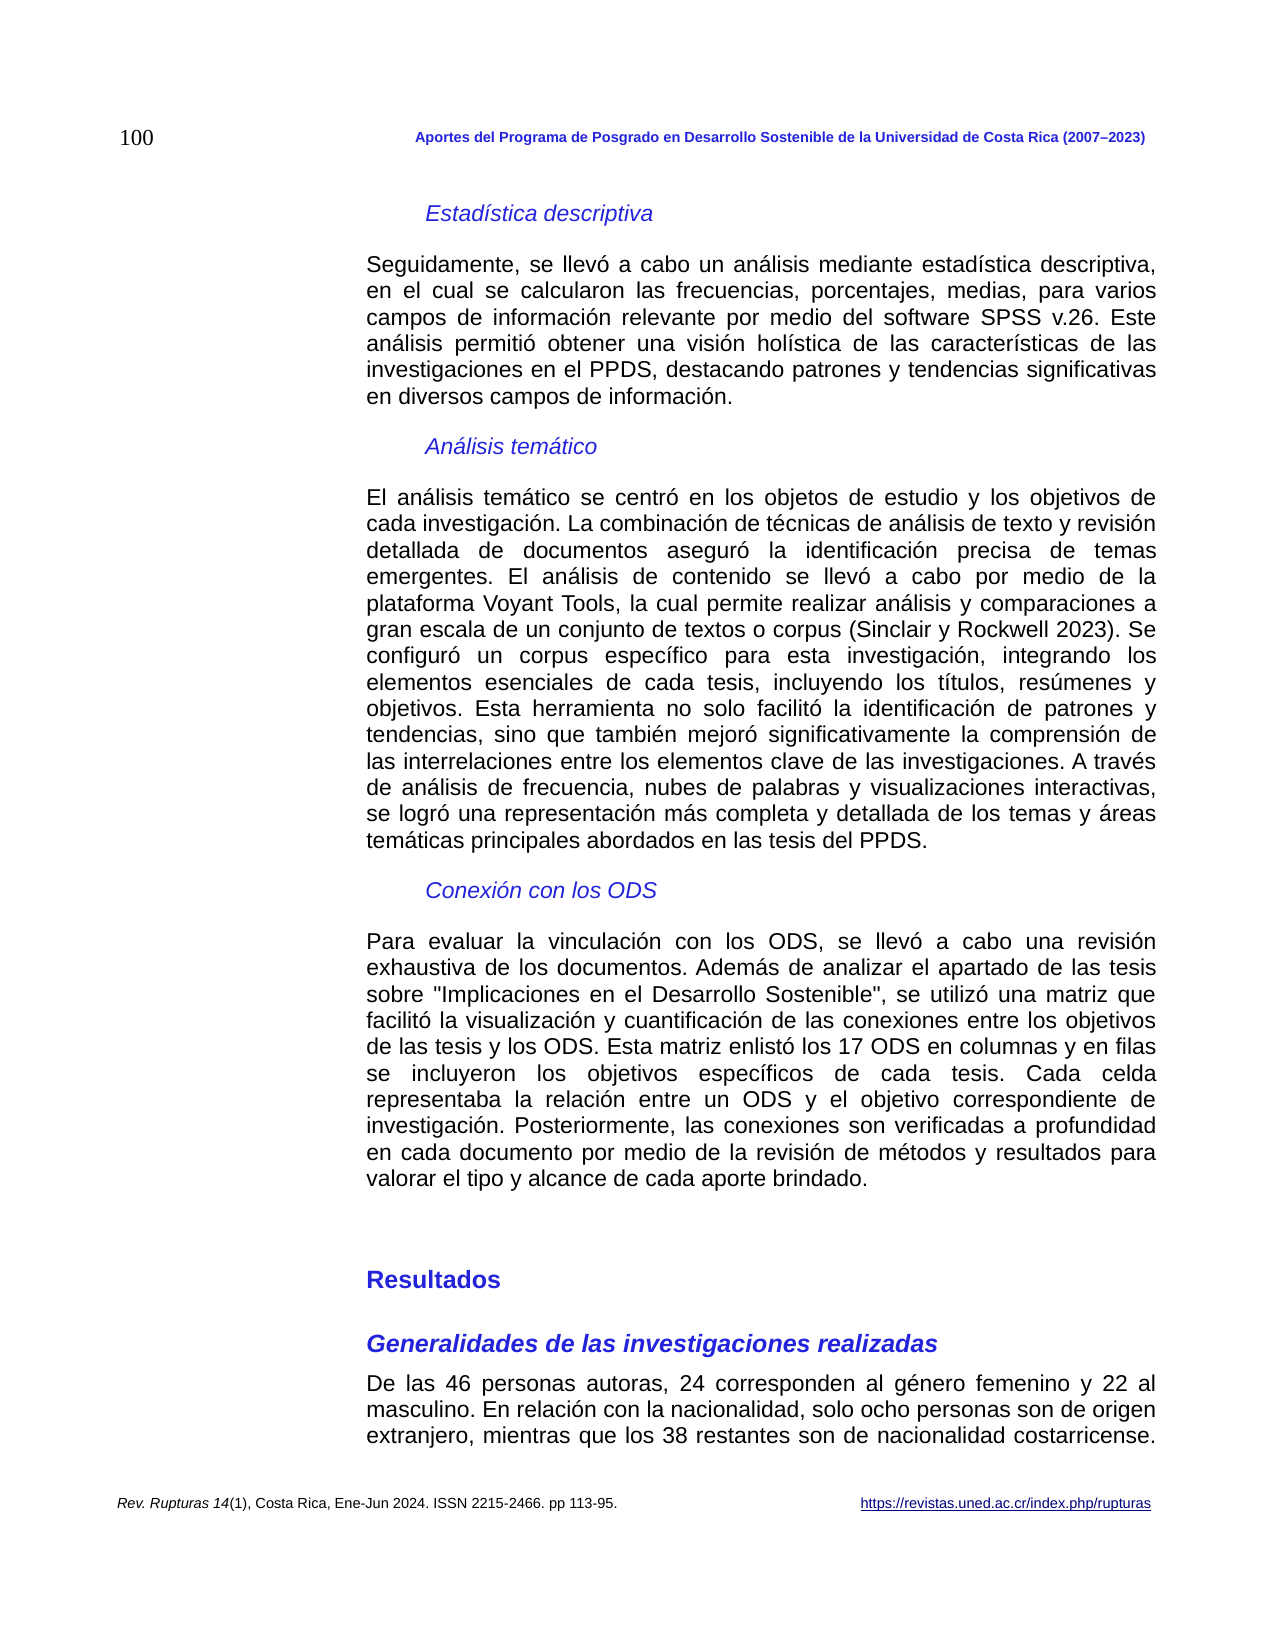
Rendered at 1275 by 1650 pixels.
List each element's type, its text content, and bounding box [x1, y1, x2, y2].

subtitle Análisis temático [425, 433, 1157, 459]
text Seguidamente, se llevó a cabo un análisis mediante estadística descriptiva, en el cual se calcularon las frecuencias, porcentajes, medias, para varios campos de información relevante por medio del software SPSS v.26. Este análisis permitió obtener una visión holística de las características de las investigaciones en el PPDS, destacando patrones y tendencias significativas en diversos campos de información. [366, 251, 1157, 409]
text Para evaluar la vinculación con los ODS, se llevó a cabo una revisión exhaustiva de los documentos. Además de analizar el apartado de las tesis sobre "Implicaciones en el Desarrollo Sostenible", se utilizó una matriz que facilitó la visualización y cuantificación de las conexiones entre los objetivos de las tesis y los ODS. Esta matriz enlistó los 17 ODS en columnas y en filas se incluyeron los objetivos específicos de cada tesis. Cada celda representaba la relación entre un ODS y el objetivo correspondiente de investigación. Posteriormente, las conexiones son verificadas a profundidad en cada documento por medio de la revisión de métodos y resultados para valorar el tipo y alcance de cada aporte brindado. [366, 928, 1157, 1191]
subtitle Conexión con los ODS [425, 877, 1157, 903]
subtitle Generalidades de las investigaciones realizadas [366, 1329, 1157, 1358]
text De las 46 personas autoras, 24 corresponden al género femenino y 22 al masculino. En relación con la nacionalidad, solo ocho personas son de origen extranjero, mientras que los 38 restantes son de nacionalidad costarricense. [366, 1370, 1157, 1449]
subtitle Resultados [366, 1265, 1157, 1294]
text El análisis temático se centró en los objetos de estudio y los objetivos de cada investigación. La combinación de técnicas de análisis de texto y revisión detallada de documentos aseguró la identificación precisa de temas emergentes. El análisis de contenido se llevó a cabo por medio de la plataforma Voyant Tools, la cual permite realizar análisis y comparaciones a gran escala de un conjunto de textos o corpus (Sinclair y Rockwell 2023). Se configuró un corpus específico para esta investigación, integrando los elementos esenciales de cada tesis, incluyendo los títulos, resúmenes y objetivos. Esta herramienta no solo facilitó la identificación de patrones y tendencias, sino que también mejoró significativamente la comprensión de las interrelaciones entre los elementos clave de las investigaciones. A través de análisis de frecuencia, nubes de palabras y visualizaciones interactivas, se logró una representación más completa y detallada de los temas y áreas temáticas principales abordados en las tesis del PPDS. [366, 484, 1157, 853]
subtitle Estadística descriptiva [425, 200, 1157, 226]
